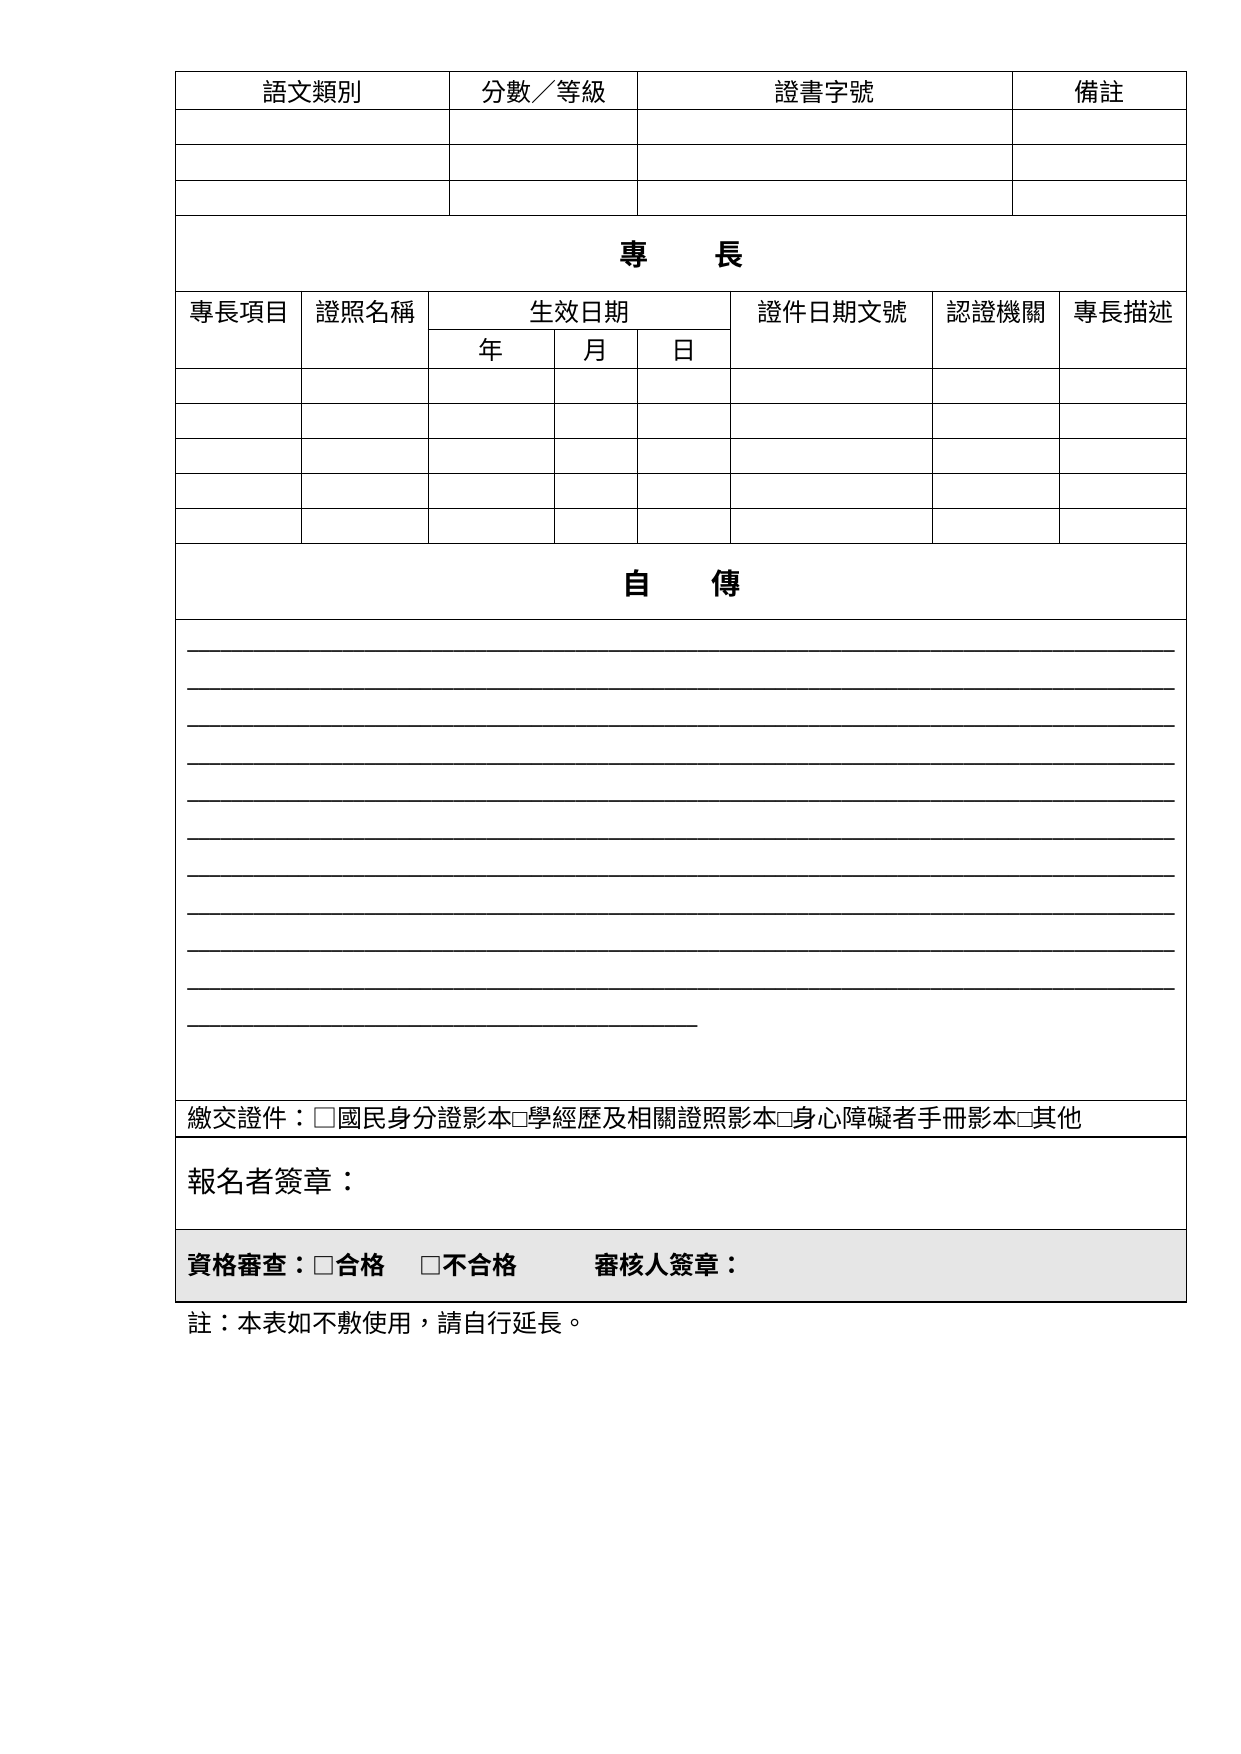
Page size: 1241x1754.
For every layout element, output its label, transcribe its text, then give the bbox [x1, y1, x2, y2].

table_cell [1060, 474, 1186, 508]
table_cell [176, 404, 301, 438]
table_cell [429, 509, 554, 543]
table_cell [176, 369, 301, 403]
table_cell [1013, 110, 1186, 144]
table_cell [302, 369, 428, 403]
table_cell [933, 439, 1059, 473]
table_cell 證書字號 [638, 72, 1012, 109]
table_cell [638, 110, 1012, 144]
table_cell 備註 [1013, 72, 1186, 109]
table_cell [450, 145, 637, 179]
table_cell 報名者簽章： [176, 1138, 1186, 1229]
table_cell [302, 474, 428, 508]
table_cell [731, 474, 932, 508]
table_cell 資格審查：□合格 □不合格 審核人簽章： [176, 1230, 1186, 1301]
table_cell [1060, 369, 1186, 403]
table_cell 認證機關 [933, 292, 1059, 368]
table_cell [638, 404, 730, 438]
table_cell [933, 509, 1059, 543]
table_cell [555, 404, 637, 438]
table_cell 專長描述 [1060, 292, 1186, 368]
table_cell [176, 439, 301, 473]
table_cell [933, 369, 1059, 403]
table_cell [176, 509, 301, 543]
table_cell [555, 509, 637, 543]
table_cell [731, 439, 932, 473]
table_cell [176, 145, 449, 179]
table_cell [731, 369, 932, 403]
table_cell 語文類別 [176, 72, 449, 109]
table_cell [555, 474, 637, 508]
table_cell 日 [638, 330, 730, 368]
table_cell 繳交證件：□國民身分證影本□學經歷及相關證照影本□身心障礙者手冊影本□其他 [176, 1101, 1186, 1136]
table_cell [1013, 181, 1186, 214]
table_cell ________________________________________________________________________________________________________________________________________________________________________________________________________________________________________________________________________________________________________________________________________________________________________________________________________________________________________________________________________________________________________________________________________________________________________________________________________________________________________________________________________________________________________________________________________________________________________________________________________________________________________________________________________________________________________________________________________________________________________ [176, 620, 1186, 1100]
table_cell [1013, 145, 1186, 179]
table_cell [176, 474, 301, 508]
table_cell [1060, 439, 1186, 473]
table_cell [638, 439, 730, 473]
table_cell [176, 181, 449, 214]
table_cell 生效日期 [429, 292, 730, 329]
table_cell 專 長 [176, 216, 1186, 291]
table_cell [176, 110, 449, 144]
table_cell [638, 145, 1012, 179]
table_cell 自 傳 [176, 544, 1186, 619]
table_cell 專長項目 [176, 292, 301, 368]
table_cell 證照名稱 [302, 292, 428, 368]
table_cell [429, 369, 554, 403]
table_cell [302, 509, 428, 543]
table_cell 月 [555, 330, 637, 368]
table_cell [429, 439, 554, 473]
table_cell [429, 404, 554, 438]
table_cell [555, 369, 637, 403]
table_cell [638, 181, 1012, 214]
table_cell [302, 404, 428, 438]
table_cell [731, 404, 932, 438]
table_cell [450, 110, 637, 144]
table_cell [638, 474, 730, 508]
table_cell [638, 509, 730, 543]
table_cell [302, 439, 428, 473]
table_cell 分數／等級 [450, 72, 637, 109]
table_cell [555, 439, 637, 473]
table_cell 證件日期文號 [731, 292, 932, 368]
table_cell [429, 474, 554, 508]
table_cell [1060, 509, 1186, 543]
table_cell [1060, 404, 1186, 438]
table_cell [731, 509, 932, 543]
table_cell [638, 369, 730, 403]
table_cell [933, 404, 1059, 438]
text 註：本表如不敷使用，請自行延長。 [187, 1303, 1053, 1340]
table_cell 年 [429, 330, 554, 368]
table_cell [450, 181, 637, 214]
table_cell [933, 474, 1059, 508]
